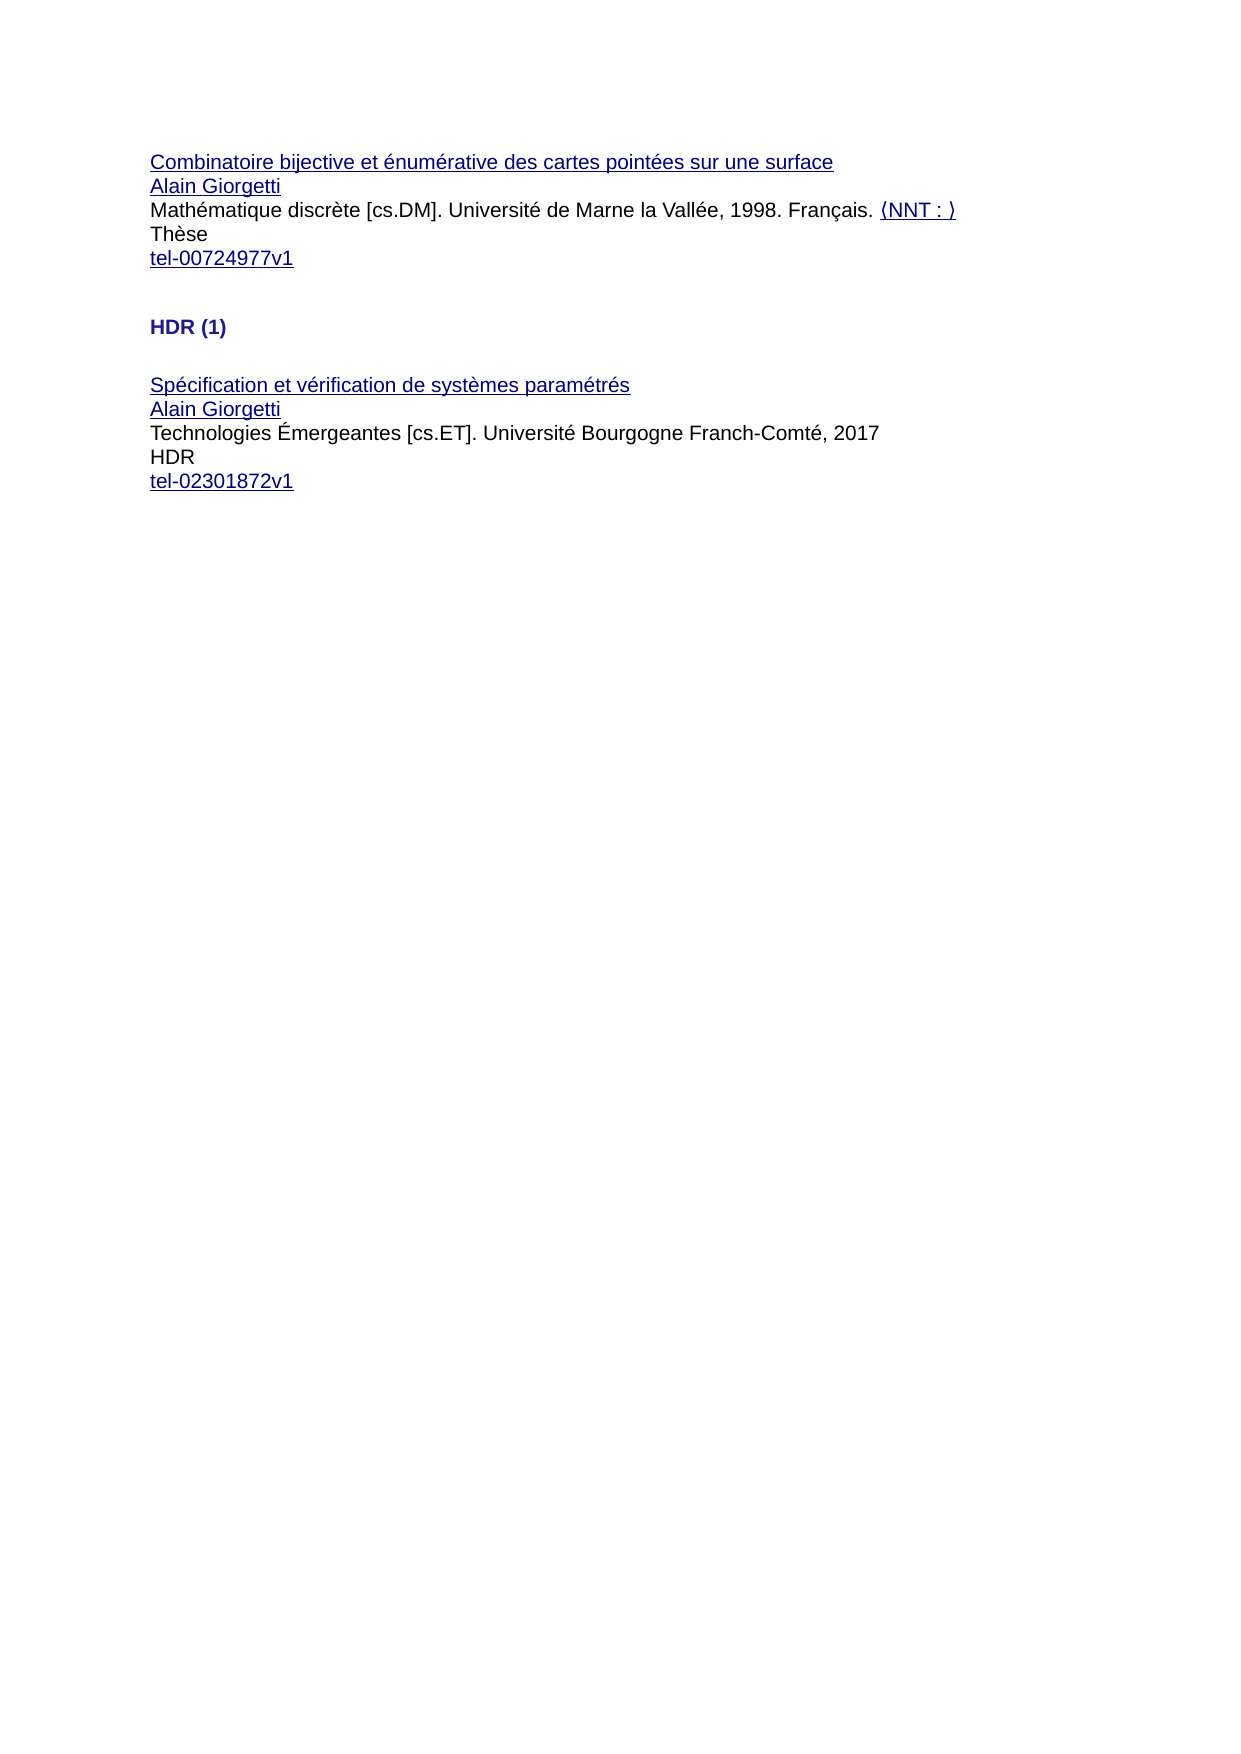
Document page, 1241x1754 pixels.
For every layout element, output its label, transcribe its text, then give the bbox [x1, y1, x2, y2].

table_header Spécification et vérification de systèmes paramétrés Alain Giorgetti Technologies Émergeantes [cs.ET]. Université Bourgogne Franch-Comté, 2017 HDR tel-02301872v1 [150, 373, 1090, 493]
table_header Combinatoire bijective et énumérative des cartes pointées sur une surface Alain Giorgetti Mathématique discrète [cs.DM]. Université de Marne la Vallée, 1998. Français. ⟨NNT : ⟩ Thèse tel-00724977v1 [150, 150, 1090, 270]
subtitle HDR (1) [150, 314, 1090, 338]
